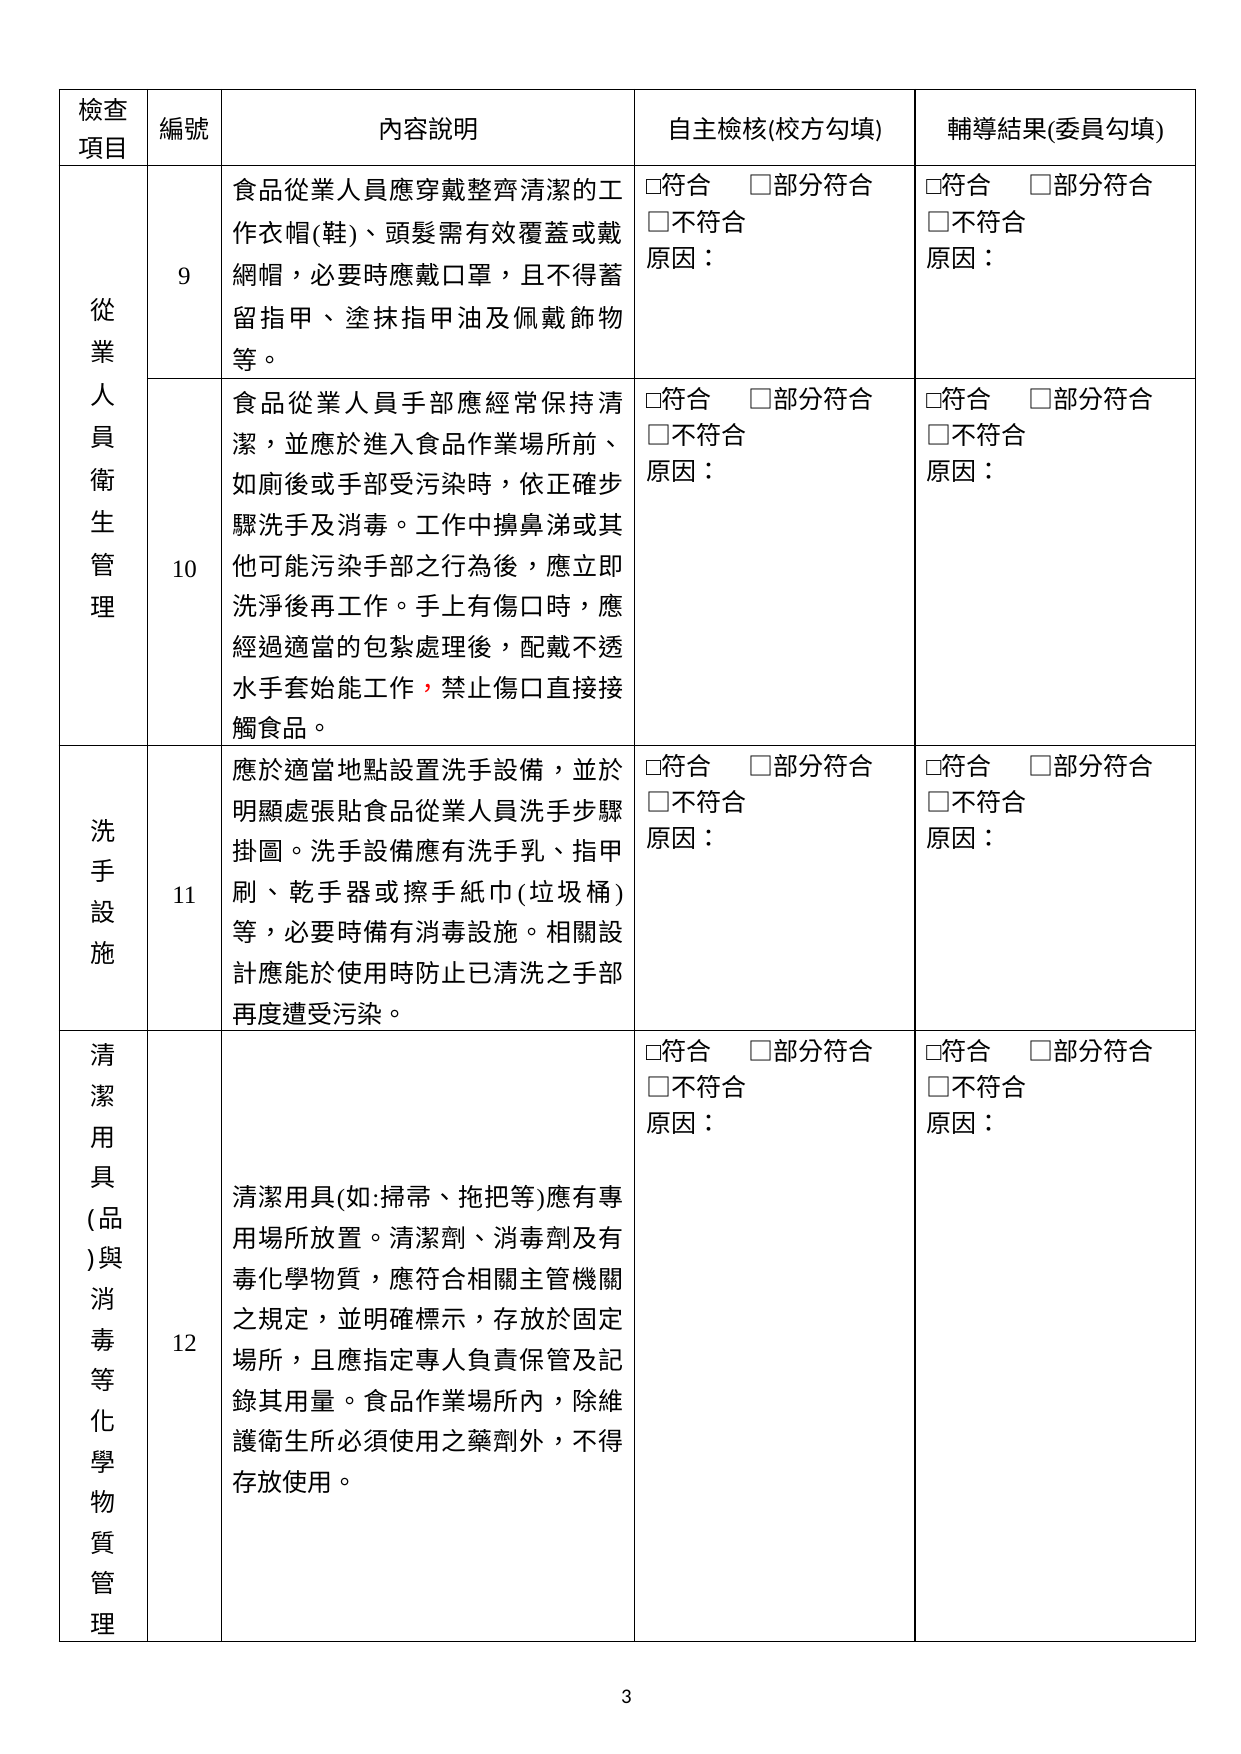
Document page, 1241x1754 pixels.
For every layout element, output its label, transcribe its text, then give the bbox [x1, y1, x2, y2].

table_cell □符合 □部分符合 □不符合 原因： [916, 166, 1195, 378]
table_cell □符合 □部分符合 □不符合 原因： [916, 746, 1195, 1030]
table_cell 9 [148, 166, 221, 378]
table_header 輔導結果(委員勾填) [916, 90, 1195, 165]
table_cell □符合 □部分符合 □不符合 原因： [635, 379, 914, 745]
table_cell 清潔用具(如:掃帚、拖把等)應有專用場所放置。清潔劑、消毒劑及有毒化學物質，應符合相關主管機關之規定，並明確標示，存放於固定場所，且應指定專人負責保管及記錄其用量。食品作業場所內，除維護衛生所必須使用之藥劑外，不得存放使用。 [222, 1031, 634, 1641]
table_cell 11 [148, 746, 221, 1030]
table_cell □符合 □部分符合 □不符合 原因： [916, 379, 1195, 745]
table_cell 食品從業人員手部應經常保持清潔，並應於進入食品作業場所前、如廁後或手部受污染時，依正確步驟洗手及消毒。工作中擤鼻涕或其他可能污染手部之行為後，應立即洗淨後再工作。手上有傷口時，應經過適當的包紮處理後，配戴不透水手套始能工作，禁止傷口直接接觸食品。 [222, 379, 634, 745]
table_cell □符合 □部分符合 □不符合 原因： [635, 1031, 914, 1641]
table_cell 從業人員衛生管理 [60, 166, 147, 745]
table_cell □符合 □部分符合 □不符合 原因： [635, 746, 914, 1030]
table_cell 12 [148, 1031, 221, 1641]
table_header 自主檢核(校方勾填) [635, 90, 914, 165]
table_cell 清潔用具(品)與消毒等化學物質管理 [60, 1031, 147, 1641]
table_header 內容說明 [222, 90, 634, 165]
table_cell 食品從業人員應穿戴整齊清潔的工作衣帽(鞋)、頭髮需有效覆蓋或戴網帽，必要時應戴口罩，且不得蓄留指甲、塗抹指甲油及佩戴飾物等。 [222, 166, 634, 378]
table_cell 10 [148, 379, 221, 745]
table_header 編號 [148, 90, 221, 165]
table_cell □符合 □部分符合 □不符合 原因： [635, 166, 914, 378]
table_cell 應於適當地點設置洗手設備，並於明顯處張貼食品從業人員洗手步驟掛圖。洗手設備應有洗手乳、指甲刷、乾手器或擦手紙巾(垃圾桶)等，必要時備有消毒設施。相關設計應能於使用時防止已清洗之手部再度遭受污染。 [222, 746, 634, 1030]
table_cell □符合 □部分符合 □不符合 原因： [916, 1031, 1195, 1641]
table_cell 洗手設施 [60, 746, 147, 1030]
table_header 檢查項目 [60, 90, 147, 165]
